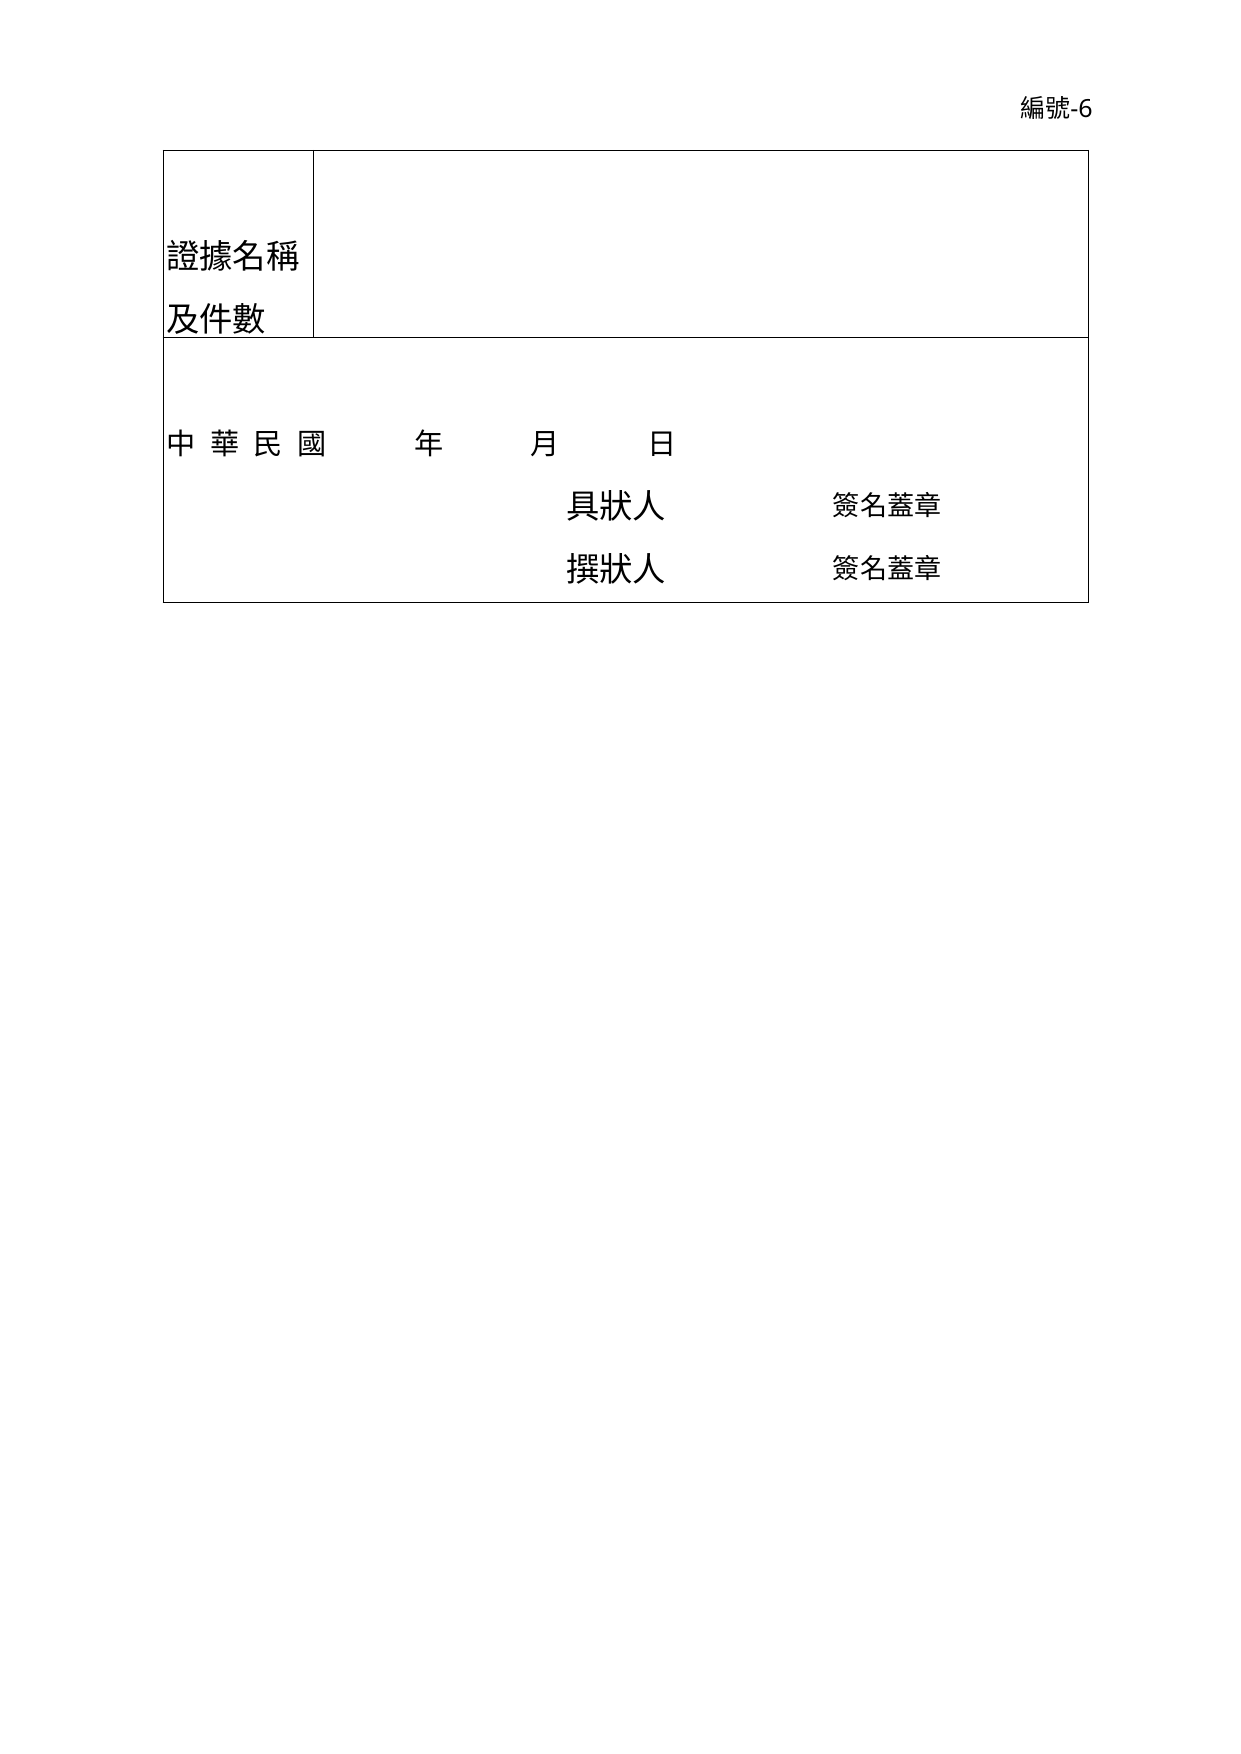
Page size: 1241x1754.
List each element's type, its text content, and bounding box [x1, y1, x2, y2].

table_cell [314, 151, 1088, 337]
table_cell 證據名稱 及件數 [164, 151, 313, 337]
table_cell 中 華 民 國 年 月 日 具狀人 簽名蓋章 撰狀人 簽名蓋章 [164, 338, 1088, 602]
